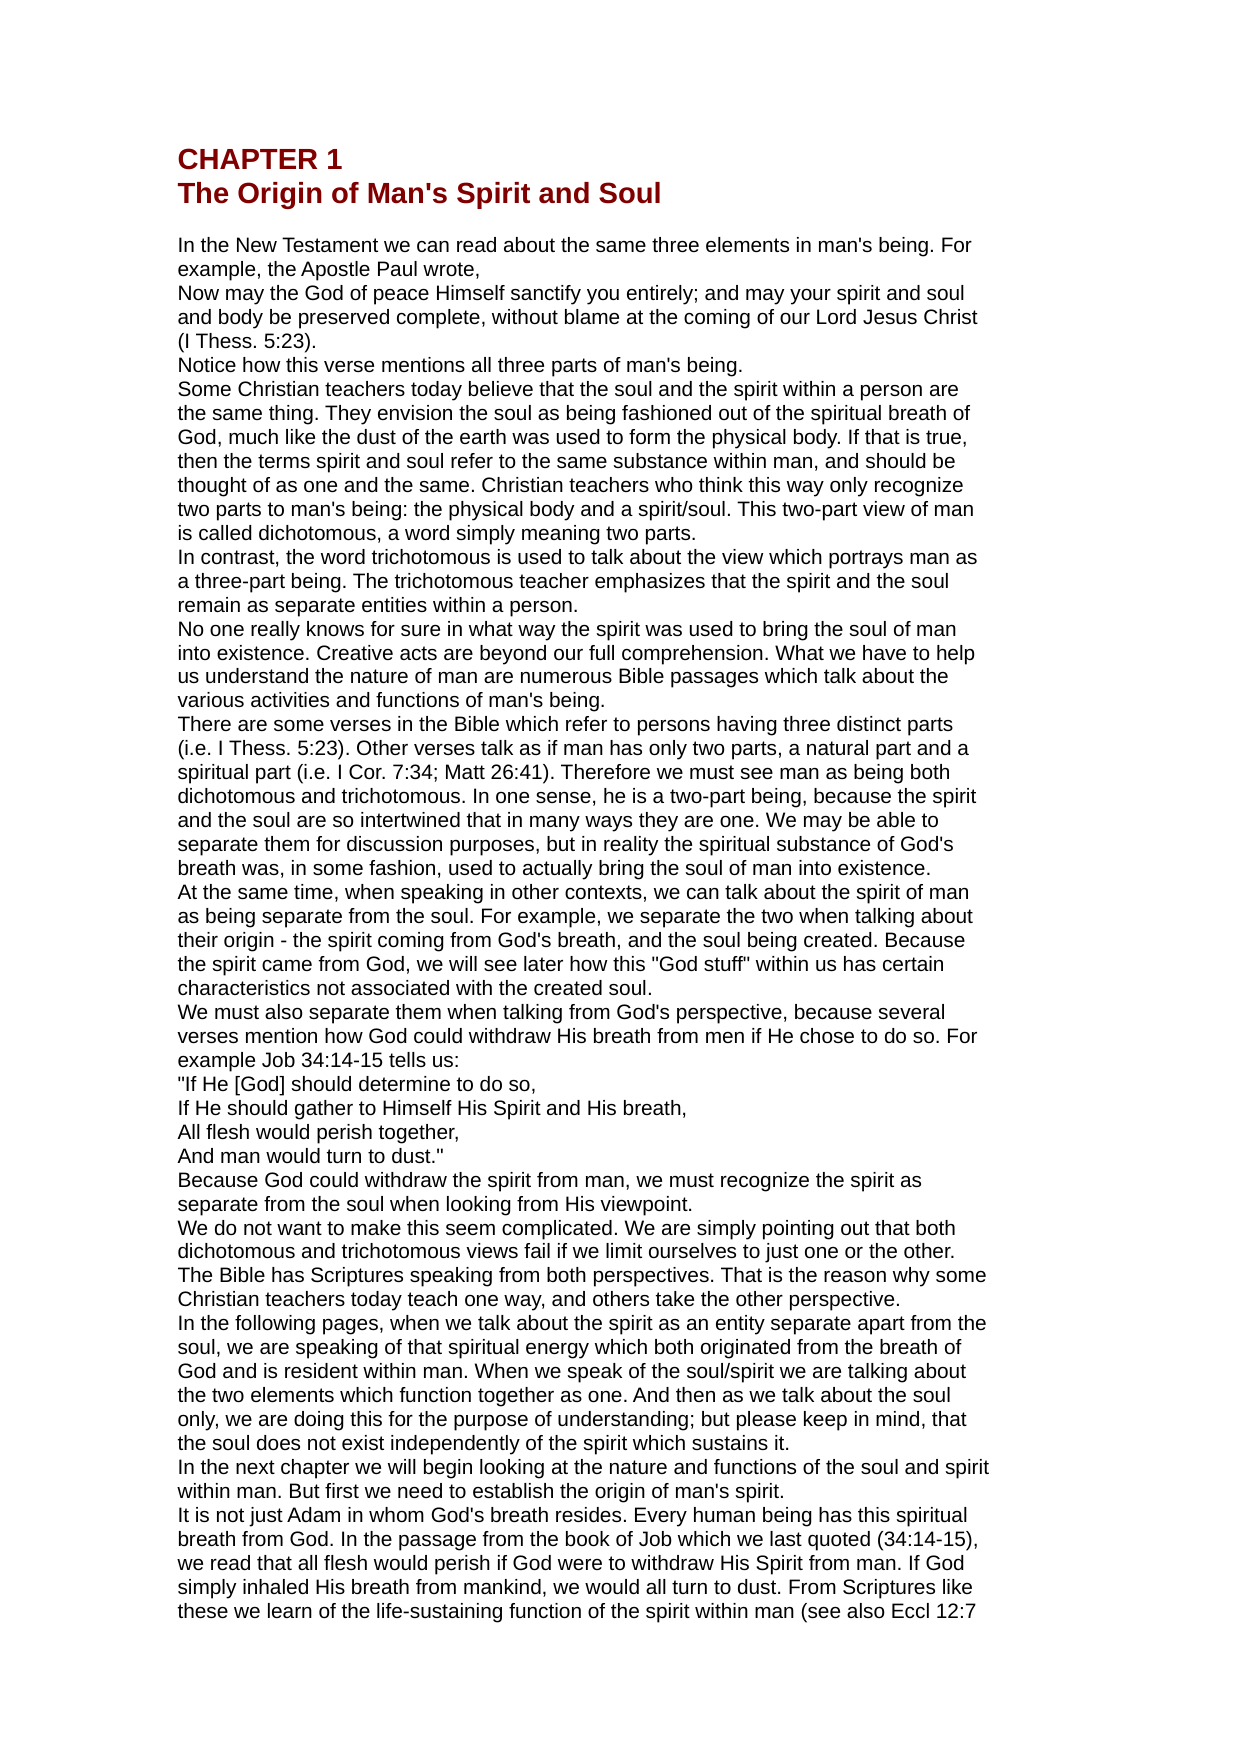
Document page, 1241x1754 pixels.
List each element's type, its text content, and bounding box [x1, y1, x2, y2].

table_cell CHAPTER 1 The Origin of Man's Spirit and Soul In the New Testament we can read about the same three elements in man's being. For example, the Apostle Paul wrote, Now may the God of peace Himself sanctify you entirely; and may your spirit and soul and body be preserved complete, without blame at the coming of our Lord Jesus Christ (I Thess. 5:23). Notice how this verse mentions all three parts of man's being. Some Christian teachers today believe that the soul and the spirit within a person are the same thing. They envision the soul as being fashioned out of the spiritual breath of God, much like the dust of the earth was used to form the physical body. If that is true, then the terms spirit and soul refer to the same substance within man, and should be thought of as one and the same. Christian teachers who think this way only recognize two parts to man's being: the physical body and a spirit/soul. This two-part view of man is called dichotomous, a word simply meaning two parts. In contrast, the word trichotomous is used to talk about the view which portrays man as a three-part being. The trichotomous teacher emphasizes that the spirit and the soul remain as separate entities within a person. No one really knows for sure in what way the spirit was used to bring the soul of man into existence. Creative acts are beyond our full comprehension. What we have to help us understand the nature of man are numerous Bible passages which talk about the various activities and functions of man's being. There are some verses in the Bible which refer to persons having three distinct parts (i.e. I Thess. 5:23). Other verses talk as if man has only two parts, a natural part and a spiritual part (i.e. I Cor. 7:34; Matt 26:41). Therefore we must see man as being both dichotomous and trichotomous. In one sense, he is a two-part being, because the spirit and the soul are so intertwined that in many ways they are one. We may be able to separate them for discussion purposes, but in reality the spiritual substance of God's breath was, in some fashion, used to actually bring the soul of man into existence. At the same time, when speaking in other contexts, we can talk about the spirit of man as being separate from the soul. For example, we separate the two when talking about their origin - the spirit coming from God's breath, and the soul being created. Because the spirit came from God, we will see later how this "God stuff" within us has certain characteristics not associated with the created soul. We must also separate them when talking from God's perspective, because several verses mention how God could withdraw His breath from men if He chose to do so. For example Job 34:14-15 tells us: "If He [God] should determine to do so, If He should gather to Himself His Spirit and His breath, All flesh would perish together, And man would turn to dust." Because God could withdraw the spirit from man, we must recognize the spirit as separate from the soul when looking from His viewpoint. We do not want to make this seem complicated. We are simply pointing out that both dichotomous and trichotomous views fail if we limit ourselves to just one or the other. The Bible has Scriptures speaking from both perspectives. That is the reason why some Christian teachers today teach one way, and others take the other perspective. In the following pages, when we talk about the spirit as an entity separate apart from the soul, we are speaking of that spiritual energy which both originated from the breath of God and is resident within man. When we speak of the soul/spirit we are talking about the two elements which function together as one. And then as we talk about the soul only, we are doing this for the purpose of understanding; but please keep in mind, that the soul does not exist independently of the spirit which sustains it. In the next chapter we will begin looking at the nature and functions of the soul and spirit within man. But first we need to establish the origin of man's spirit. It is not just Adam in whom God's breath resides. Every human being has this spiritual breath from God. In the passage from the book of Job which we last quoted (34:14-15), we read that all flesh would perish if God were to withdraw His Spirit from man. If God simply inhaled His breath from mankind, we would all turn to dust. From Scriptures like these we learn of the life-sustaining function of the spirit within man (see also Eccl 12:7 [177, 118, 990, 1623]
table_cell [990, 118, 1081, 1623]
